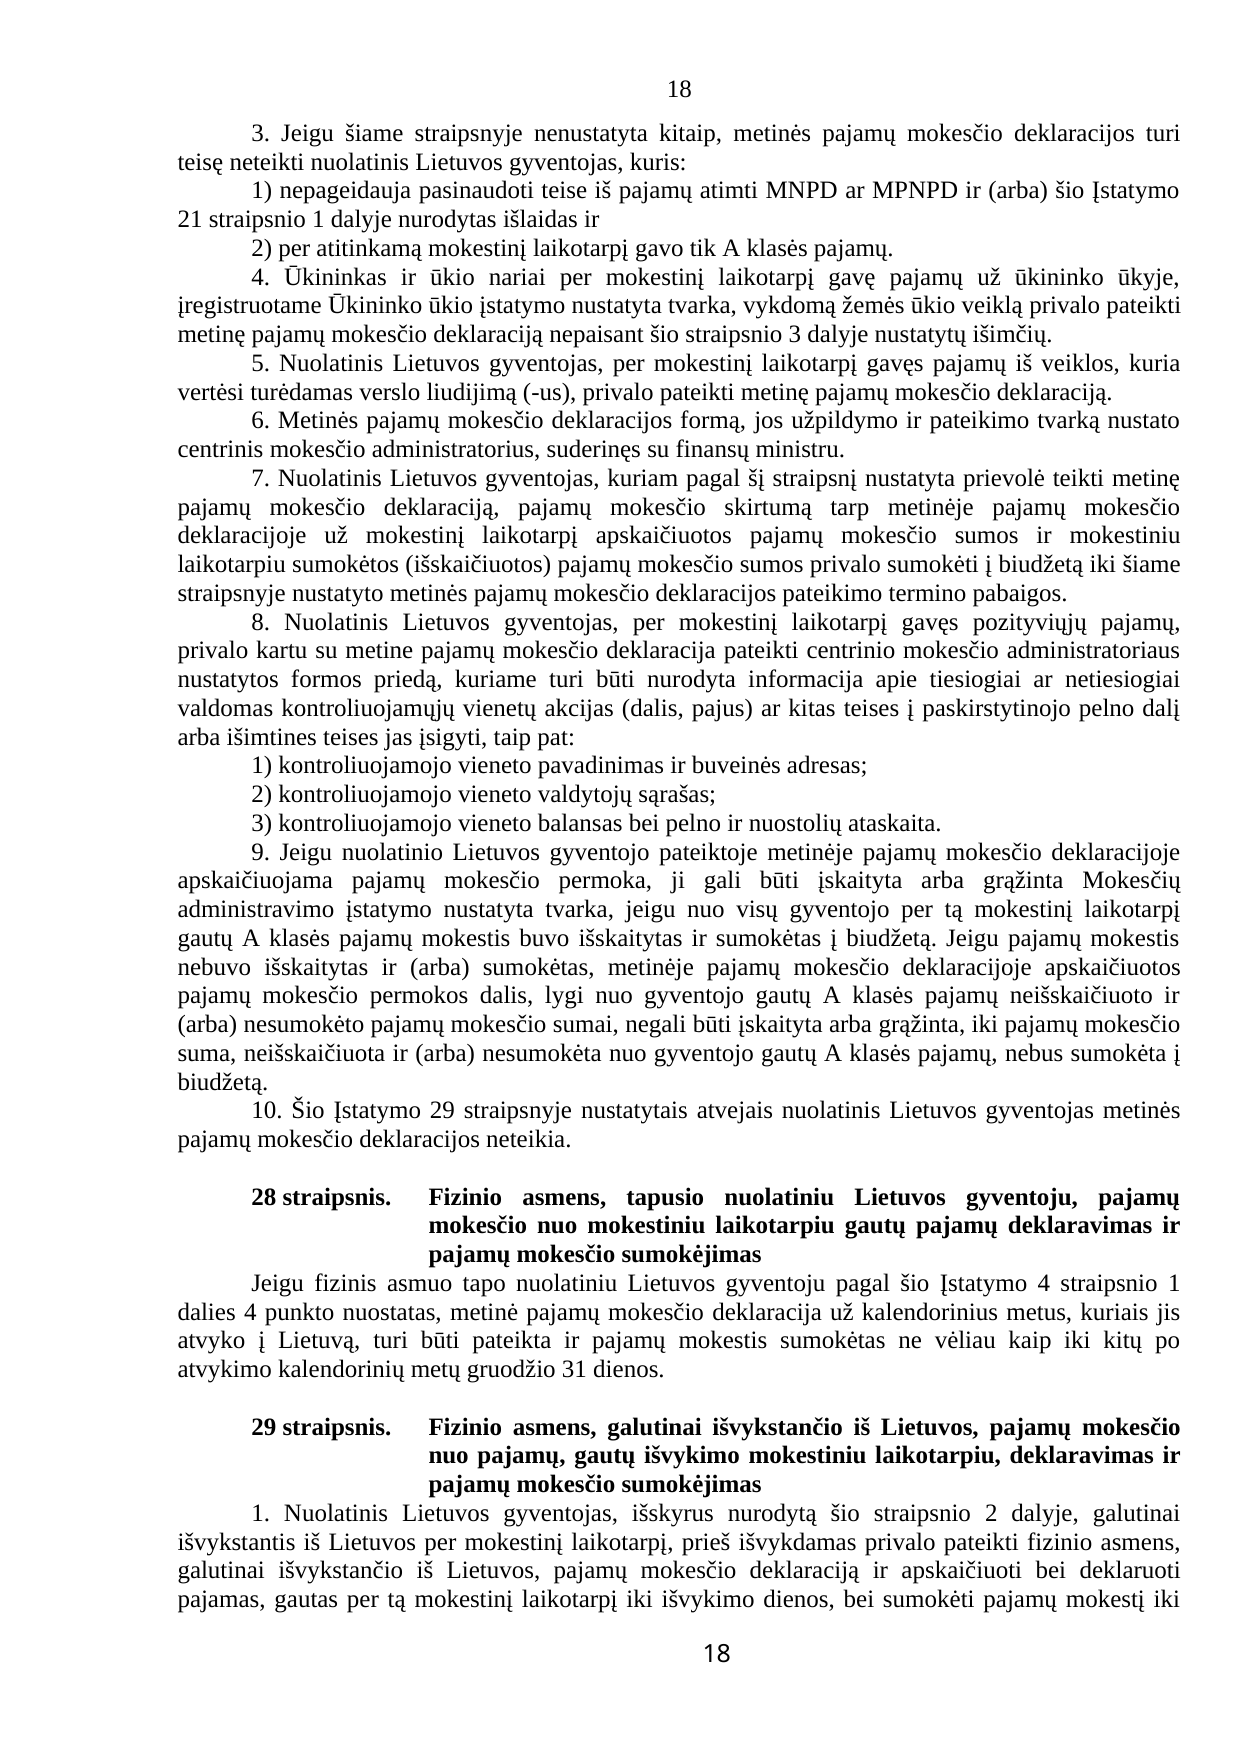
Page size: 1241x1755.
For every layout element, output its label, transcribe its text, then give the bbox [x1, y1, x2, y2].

text 3) kontroliuojamojo vieneto balansas bei pelno ir nuostolių ataskaita. [177, 808, 1181, 837]
text 8. Nuolatinis Lietuvos gyventojas, per mokestinį laikotarpį gavęs pozityviųjų pajamų, privalo kartu su metine pajamų mokesčio deklaracija pateikti centrinio mokesčio administratoriaus nustatytos formos priedą, kuriame turi būti nurodyta informacija apie tiesiogiai ar netiesiogiai valdomas kontroliuojamųjų vienetų akcijas (dalis, pajus) ar kitas teises į paskirstytinojo pelno dalį arba išimtines teises jas įsigyti, taip pat: [177, 607, 1181, 751]
text 1) kontroliuojamojo vieneto pavadinimas ir buveinės adresas; [177, 751, 1181, 779]
text 2) per atitinkamą mokestinį laikotarpį gavo tik A klasės pajamų. [177, 233, 1181, 262]
text 3. Jeigu šiame straipsnyje nenustatyta kitaip, metinės pajamų mokesčio deklaracijos turi teisę neteikti nuolatinis Lietuvos gyventojas, kuris: [177, 118, 1181, 176]
text 2) kontroliuojamojo vieneto valdytojų sąrašas; [177, 779, 1181, 808]
text Jeigu fizinis asmuo tapo nuolatiniu Lietuvos gyventoju pagal šio Įstatymo 4 straipsnio 1 dalies 4 punkto nuostatas, metinė pajamų mokesčio deklaracija už kalendorinius metus, kuriais jis atvyko į Lietuvą, turi būti pateikta ir pajamų mokestis sumokėtas ne vėliau kaip iki kitų po atvykimo kalendorinių metų gruodžio 31 dienos. [177, 1268, 1181, 1383]
text 28 straipsnis. Fizinio asmens, tapusio nuolatiniu Lietuvos gyventoju, pajamų mokesčio nuo mokestiniu laikotarpiu gautų pajamų deklaravimas ir pajamų mokesčio sumokėjimas [251, 1182, 1181, 1268]
text 9. Jeigu nuolatinio Lietuvos gyventojo pateiktoje metinėje pajamų mokesčio deklaracijoje apskaičiuojama pajamų mokesčio permoka, ji gali būti įskaityta arba grąžinta Mokesčių administravimo įstatymo nustatyta tvarka, jeigu nuo visų gyventojo per tą mokestinį laikotarpį gautų A klasės pajamų mokestis buvo išskaitytas ir sumokėtas į biudžetą. Jeigu pajamų mokestis nebuvo išskaitytas ir (arba) sumokėtas, metinėje pajamų mokesčio deklaracijoje apskaičiuotos pajamų mokesčio permokos dalis, lygi nuo gyventojo gautų A klasės pajamų neišskaičiuoto ir (arba) nesumokėto pajamų mokesčio sumai, negali būti įskaityta arba grąžinta, iki pajamų mokesčio suma, neišskaičiuota ir (arba) nesumokėta nuo gyventojo gautų A klasės pajamų, nebus sumokėta į biudžetą. [177, 837, 1181, 1096]
text 1. Nuolatinis Lietuvos gyventojas, išskyrus nurodytą šio straipsnio 2 dalyje, galutinai išvykstantis iš Lietuvos per mokestinį laikotarpį, prieš išvykdamas privalo pateikti fizinio asmens, galutinai išvykstančio iš Lietuvos, pajamų mokesčio deklaraciją ir apskaičiuoti bei deklaruoti pajamas, gautas per tą mokestinį laikotarpį iki išvykimo dienos, bei sumokėti pajamų mokestį iki [177, 1498, 1181, 1613]
text 29 straipsnis. Fizinio asmens, galutinai išvykstančio iš Lietuvos, pajamų mokesčio nuo pajamų, gautų išvykimo mokestiniu laikotarpiu, deklaravimas ir pajamų mokesčio sumokėjimas [251, 1412, 1181, 1498]
text 10. Šio Įstatymo 29 straipsnyje nustatytais atvejais nuolatinis Lietuvos gyventojas metinės pajamų mokesčio deklaracijos neteikia. [177, 1096, 1181, 1153]
text 5. Nuolatinis Lietuvos gyventojas, per mokestinį laikotarpį gavęs pajamų iš veiklos, kuria vertėsi turėdamas verslo liudijimą (-us), privalo pateikti metinę pajamų mokesčio deklaraciją. [177, 348, 1181, 406]
text 4. Ūkininkas ir ūkio nariai per mokestinį laikotarpį gavę pajamų už ūkininko ūkyje, įregistruotame Ūkininko ūkio įstatymo nustatyta tvarka, vykdomą žemės ūkio veiklą privalo pateikti metinę pajamų mokesčio deklaraciją nepaisant šio straipsnio 3 dalyje nustatytų išimčių. [177, 262, 1181, 348]
text 1) nepageidauja pasinaudoti teise iš pajamų atimti MNPD ar MPNPD ir (arba) šio Įstatymo 21 straipsnio 1 dalyje nurodytas išlaidas ir [177, 176, 1181, 233]
text 6. Metinės pajamų mokesčio deklaracijos formą, jos užpildymo ir pateikimo tvarką nustato centrinis mokesčio administratorius, suderinęs su finansų ministru. [177, 406, 1181, 463]
text 7. Nuolatinis Lietuvos gyventojas, kuriam pagal šį straipsnį nustatyta prievolė teikti metinę pajamų mokesčio deklaraciją, pajamų mokesčio skirtumą tarp metinėje pajamų mokesčio deklaracijoje už mokestinį laikotarpį apskaičiuotos pajamų mokesčio sumos ir mokestiniu laikotarpiu sumokėtos (išskaičiuotos) pajamų mokesčio sumos privalo sumokėti į biudžetą iki šiame straipsnyje nustatyto metinės pajamų mokesčio deklaracijos pateikimo termino pabaigos. [177, 463, 1181, 607]
